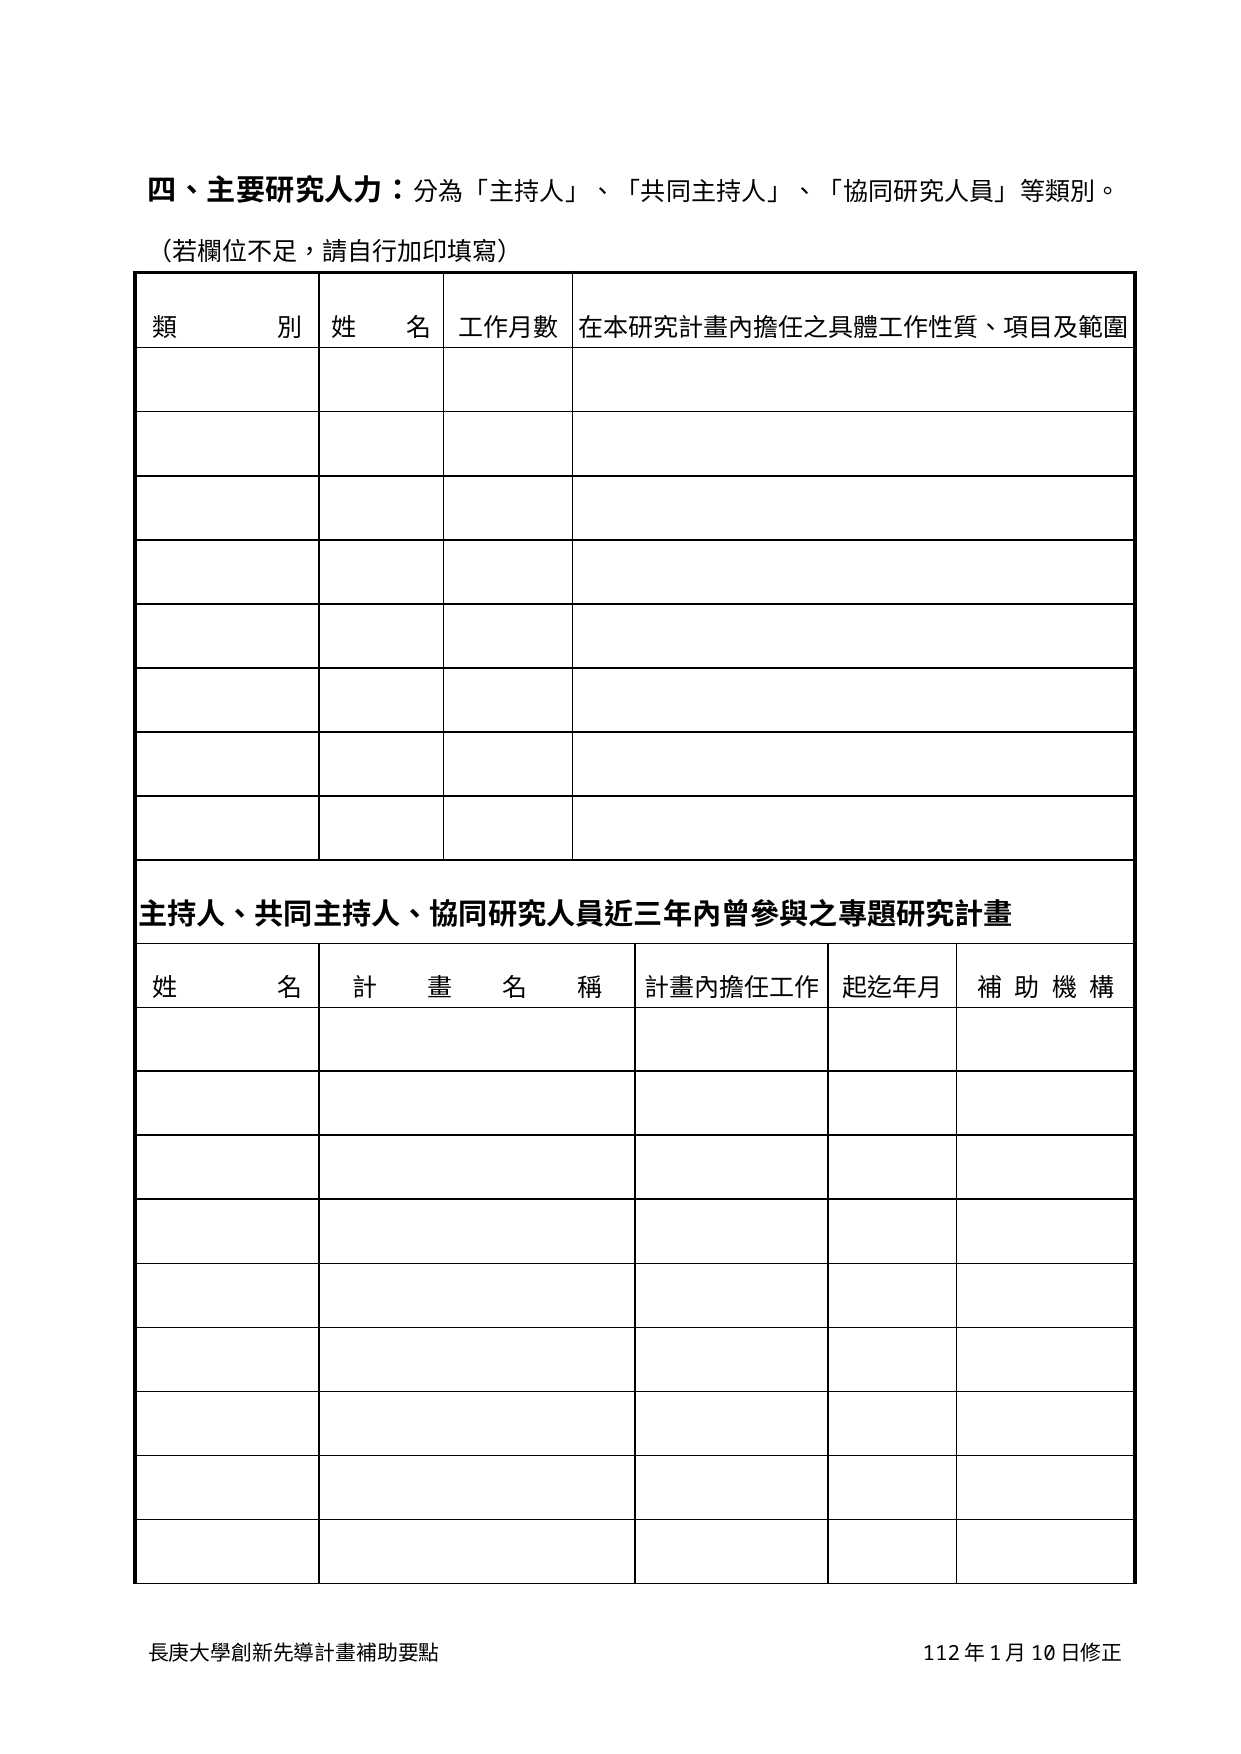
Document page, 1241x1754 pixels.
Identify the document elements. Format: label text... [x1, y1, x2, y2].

table_cell [829, 1520, 956, 1583]
table_cell [320, 1520, 634, 1583]
table_cell [320, 733, 443, 795]
table_cell [320, 1264, 634, 1326]
table_cell [957, 1136, 1133, 1198]
table_cell [573, 412, 1133, 475]
table_header 工作月數 [444, 274, 572, 347]
table_cell [573, 541, 1133, 603]
table_cell [320, 605, 443, 667]
table_cell [320, 541, 443, 603]
table_cell [137, 541, 318, 603]
table_cell [573, 797, 1133, 859]
table_cell [320, 1328, 634, 1391]
text 四、主要研究人力：分為「主持人」、「共同主持人」、「協同研究人員」等類別。（若欄位不足，請自行加印填寫） [148, 146, 1122, 271]
table_cell [320, 1392, 634, 1454]
table_cell [636, 1200, 827, 1262]
table_header 類 別 [137, 274, 318, 347]
table_cell [636, 1520, 827, 1583]
table_cell [573, 669, 1133, 731]
table_cell [137, 605, 318, 667]
table_header 姓 名 [320, 274, 443, 347]
table_cell [573, 348, 1133, 411]
table_cell [137, 1456, 318, 1519]
table_cell [137, 797, 318, 859]
table_cell [137, 1008, 318, 1070]
table_cell [137, 1520, 318, 1583]
table_cell [137, 1136, 318, 1198]
table_cell [137, 1328, 318, 1391]
table_cell [320, 797, 443, 859]
table_cell [444, 348, 572, 411]
table_cell [444, 412, 572, 475]
table_cell [573, 605, 1133, 667]
table_cell [137, 1392, 318, 1454]
table_cell [444, 797, 572, 859]
table_cell [320, 1008, 634, 1070]
table_cell [957, 1200, 1133, 1262]
table_cell [829, 1392, 956, 1454]
table_cell [829, 1008, 956, 1070]
table_cell [444, 669, 572, 731]
table_cell [636, 1328, 827, 1391]
table_cell [829, 1136, 956, 1198]
table_cell [444, 733, 572, 795]
table_cell [829, 1328, 956, 1391]
table_cell [957, 1328, 1133, 1391]
table_cell [320, 348, 443, 411]
table_cell [320, 1072, 634, 1134]
table_cell [573, 477, 1133, 539]
table_cell [137, 477, 318, 539]
table_cell [137, 1264, 318, 1326]
table_cell 姓 名 [137, 944, 318, 1007]
table_cell [320, 412, 443, 475]
table_cell [957, 1264, 1133, 1326]
table_cell [444, 605, 572, 667]
table_cell [957, 1008, 1133, 1070]
table_cell 補 助 機 構 [957, 944, 1133, 1007]
table_cell [137, 669, 318, 731]
table_cell [636, 1456, 827, 1519]
table_cell [636, 1072, 827, 1134]
table_cell [636, 1264, 827, 1326]
table_cell [320, 477, 443, 539]
table_cell [957, 1520, 1133, 1583]
table_cell [829, 1456, 956, 1519]
table_cell [957, 1072, 1133, 1134]
table_cell [320, 1136, 634, 1198]
table_cell [137, 1072, 318, 1134]
table_cell [444, 541, 572, 603]
table_cell [636, 1392, 827, 1454]
table_cell 主持人、共同主持人、協同研究人員近三年內曾參與之專題研究計畫 [137, 861, 1133, 943]
table_cell [829, 1072, 956, 1134]
table_cell [573, 733, 1133, 795]
table_cell [829, 1264, 956, 1326]
table_cell 計 畫 名 稱 [320, 944, 634, 1007]
table_cell [320, 1456, 634, 1519]
table_header 在本研究計畫內擔任之具體工作性質、項目及範圍 [573, 274, 1133, 347]
table_cell [636, 1136, 827, 1198]
table_cell [444, 477, 572, 539]
table_cell [137, 733, 318, 795]
table_cell [137, 412, 318, 475]
table_cell [320, 1200, 634, 1262]
table_cell [320, 669, 443, 731]
table_cell [829, 1200, 956, 1262]
table_cell [636, 1008, 827, 1070]
table_cell [957, 1456, 1133, 1519]
table_cell 起迄年月 [829, 944, 956, 1007]
table_cell [137, 1200, 318, 1262]
table_cell 計畫內擔任工作 [636, 944, 827, 1007]
table_cell [957, 1392, 1133, 1454]
table_cell [137, 348, 318, 411]
